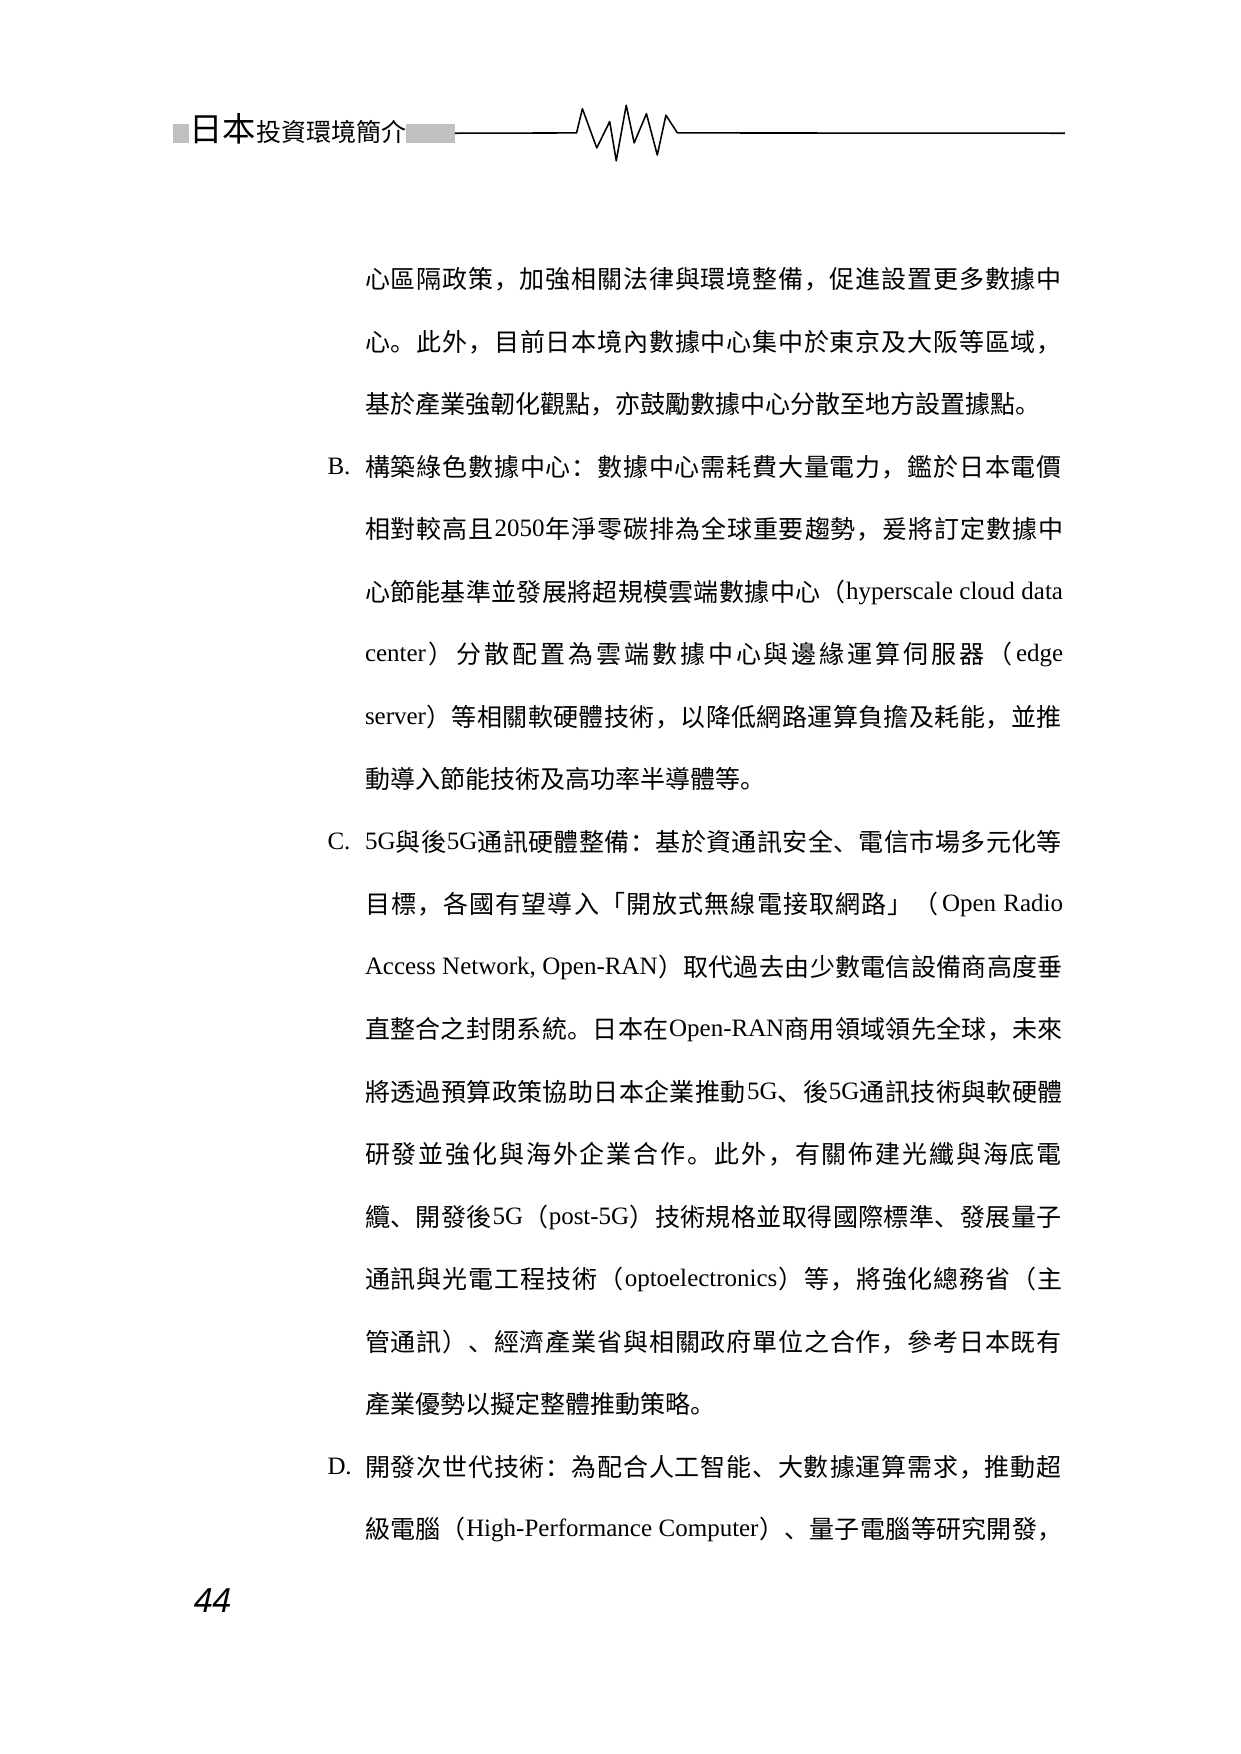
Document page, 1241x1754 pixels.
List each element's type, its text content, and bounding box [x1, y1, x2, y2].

text 心區隔政策，加強相關法律與環境整備，促進設置更多數據中心。此外，目前日本境內數據中心集中於東京及大阪等區域，基於產業強韌化觀點，亦鼓勵數據中心分散至地方設置據點。 [327, 236, 1063, 424]
text C. 5G與後5G通訊硬體整備：基於資通訊安全、電信市場多元化等目標，各國有望導入「開放式無線電接取網路」（Open Radio Access Network, Open-RAN）取代過去由少數電信設備商高度垂直整合之封閉系統。日本在Open-RAN商用領域領先全球，未來將透過預算政策協助日本企業推動5G、後5G通訊技術與軟硬體研發並強化與海外企業合作。此外，有關佈建光纖與海底電纜、開發後5G（post-5G）技術規格並取得國際標準、發展量子通訊與光電工程技術（optoelectronics）等，將強化總務省（主管通訊）、經濟產業省與相關政府單位之合作，參考日本既有產業優勢以擬定整體推動策略。 [327, 799, 1063, 1424]
text D. 開發次世代技術：為配合人工智能、大數據運算需求，推動超級電腦（High-Performance Computer）、量子電腦等研究開發， [327, 1424, 1063, 1549]
text B. 構築綠色數據中心：數據中心需耗費大量電力，鑑於日本電價相對較高且2050年淨零碳排為全球重要趨勢，爰將訂定數據中心節能基準並發展將超規模雲端數據中心（hyperscale cloud data center）分散配置為雲端數據中心與邊緣運算伺服器（edge server）等相關軟硬體技術，以降低網路運算負擔及耗能，並推動導入節能技術及高功率半導體等。 [327, 424, 1063, 799]
